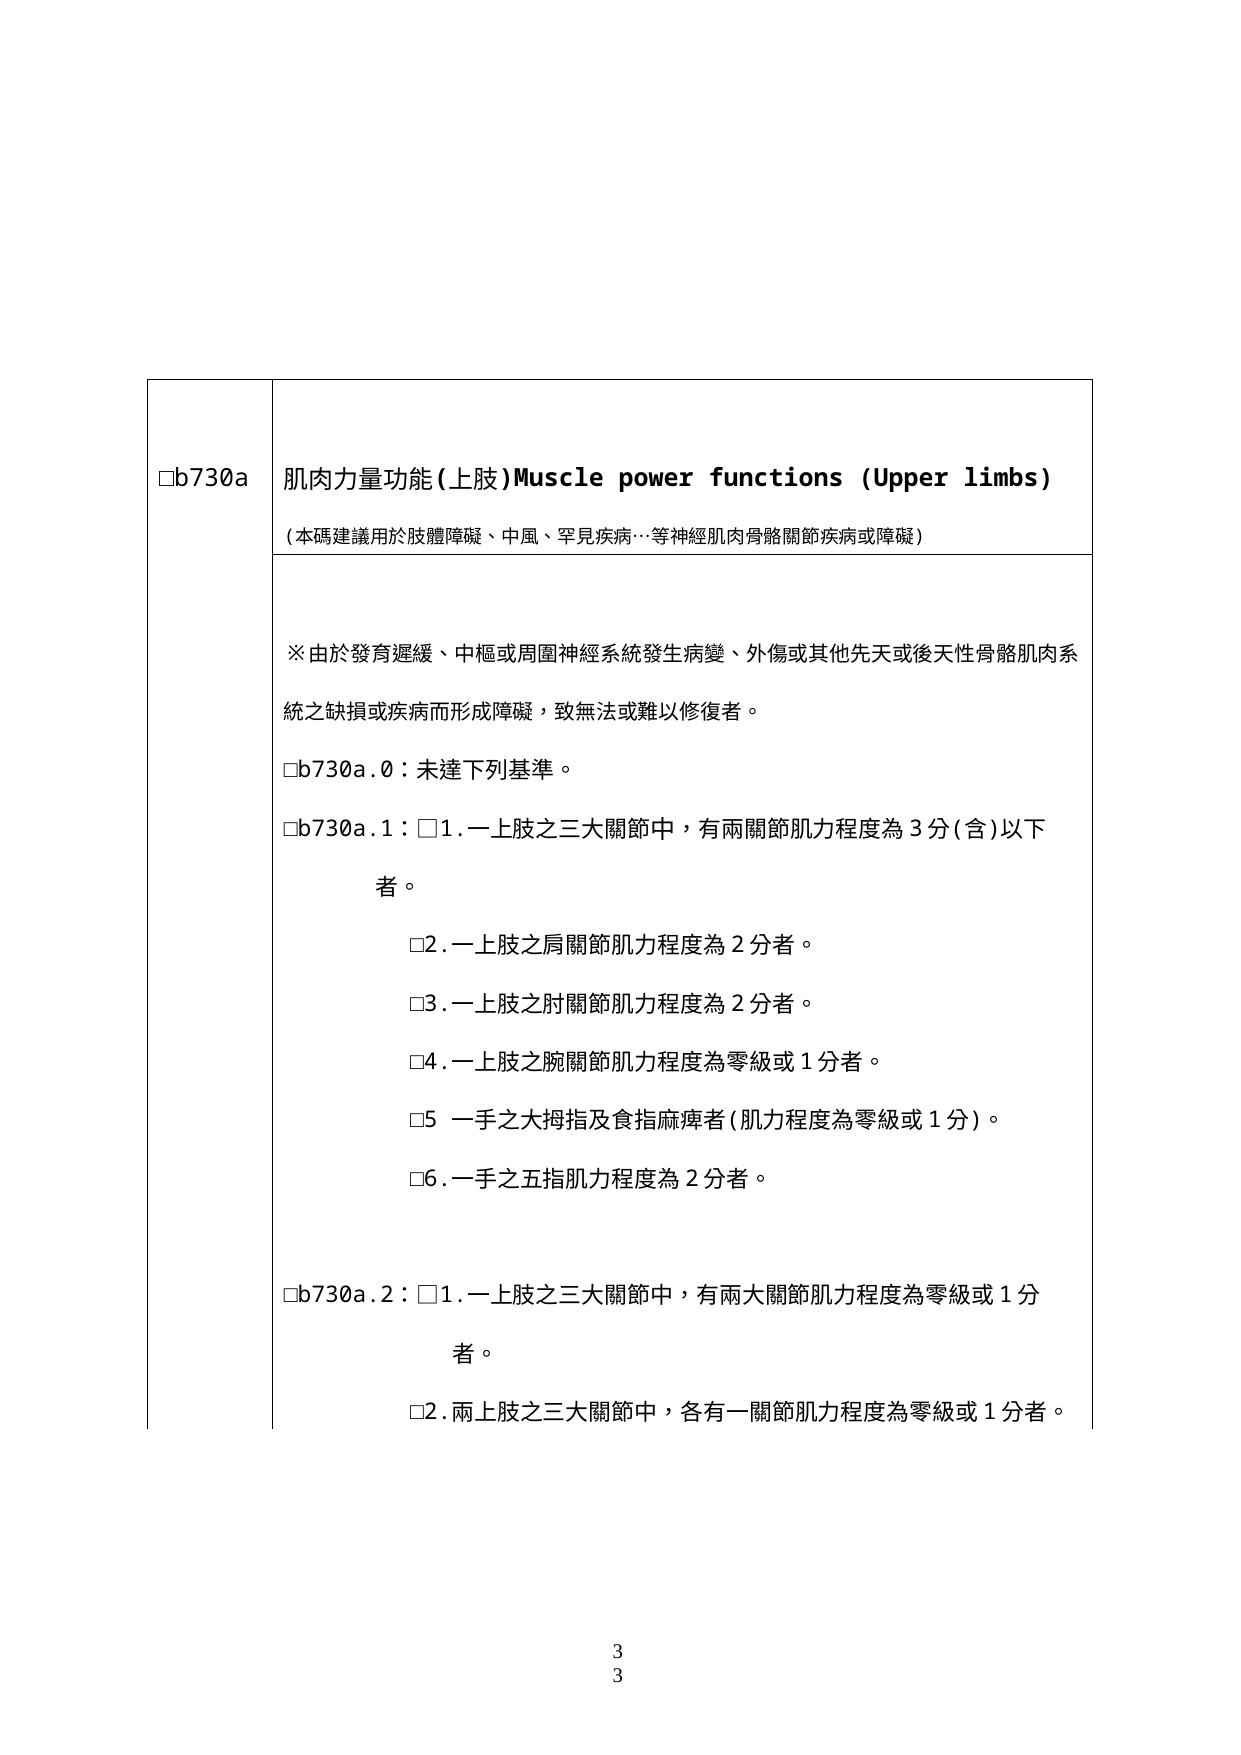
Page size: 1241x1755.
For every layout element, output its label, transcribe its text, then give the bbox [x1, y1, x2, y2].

table_header □b730a [148, 380, 272, 1429]
table_cell ※由於發育遲緩、中樞或周圍神經系統發生病變、外傷或其他先天或後天性骨骼肌肉系統之缺損或疾病而形成障礙，致無法或難以修復者。 □b730a.0：未達下列基準。 □b730a.1：□1.一上肢之三大關節中，有兩關節肌力程度為3分(含)以下者。 □2.一上肢之肩關節肌力程度為2分者。 □3.一上肢之肘關節肌力程度為2分者。 □4.一上肢之腕關節肌力程度為零級或1分者。 □5 一手之大拇指及食指麻痺者(肌力程度為零級或1分)。 □6.一手之五指肌力程度為2分者。 □b730a.2：□1.一上肢之三大關節中，有兩大關節肌力程度為零級或1分者。 □2.兩上肢之三大關節中，各有一關節肌力程度為零級或1分者。 [273, 555, 1092, 1429]
table_header 肌肉力量功能(上肢)Muscle power functions (Upper limbs) (本碼建議用於肢體障礙、中風、罕見疾病…等神經肌肉骨骼關節疾病或障礙) [273, 380, 1092, 554]
